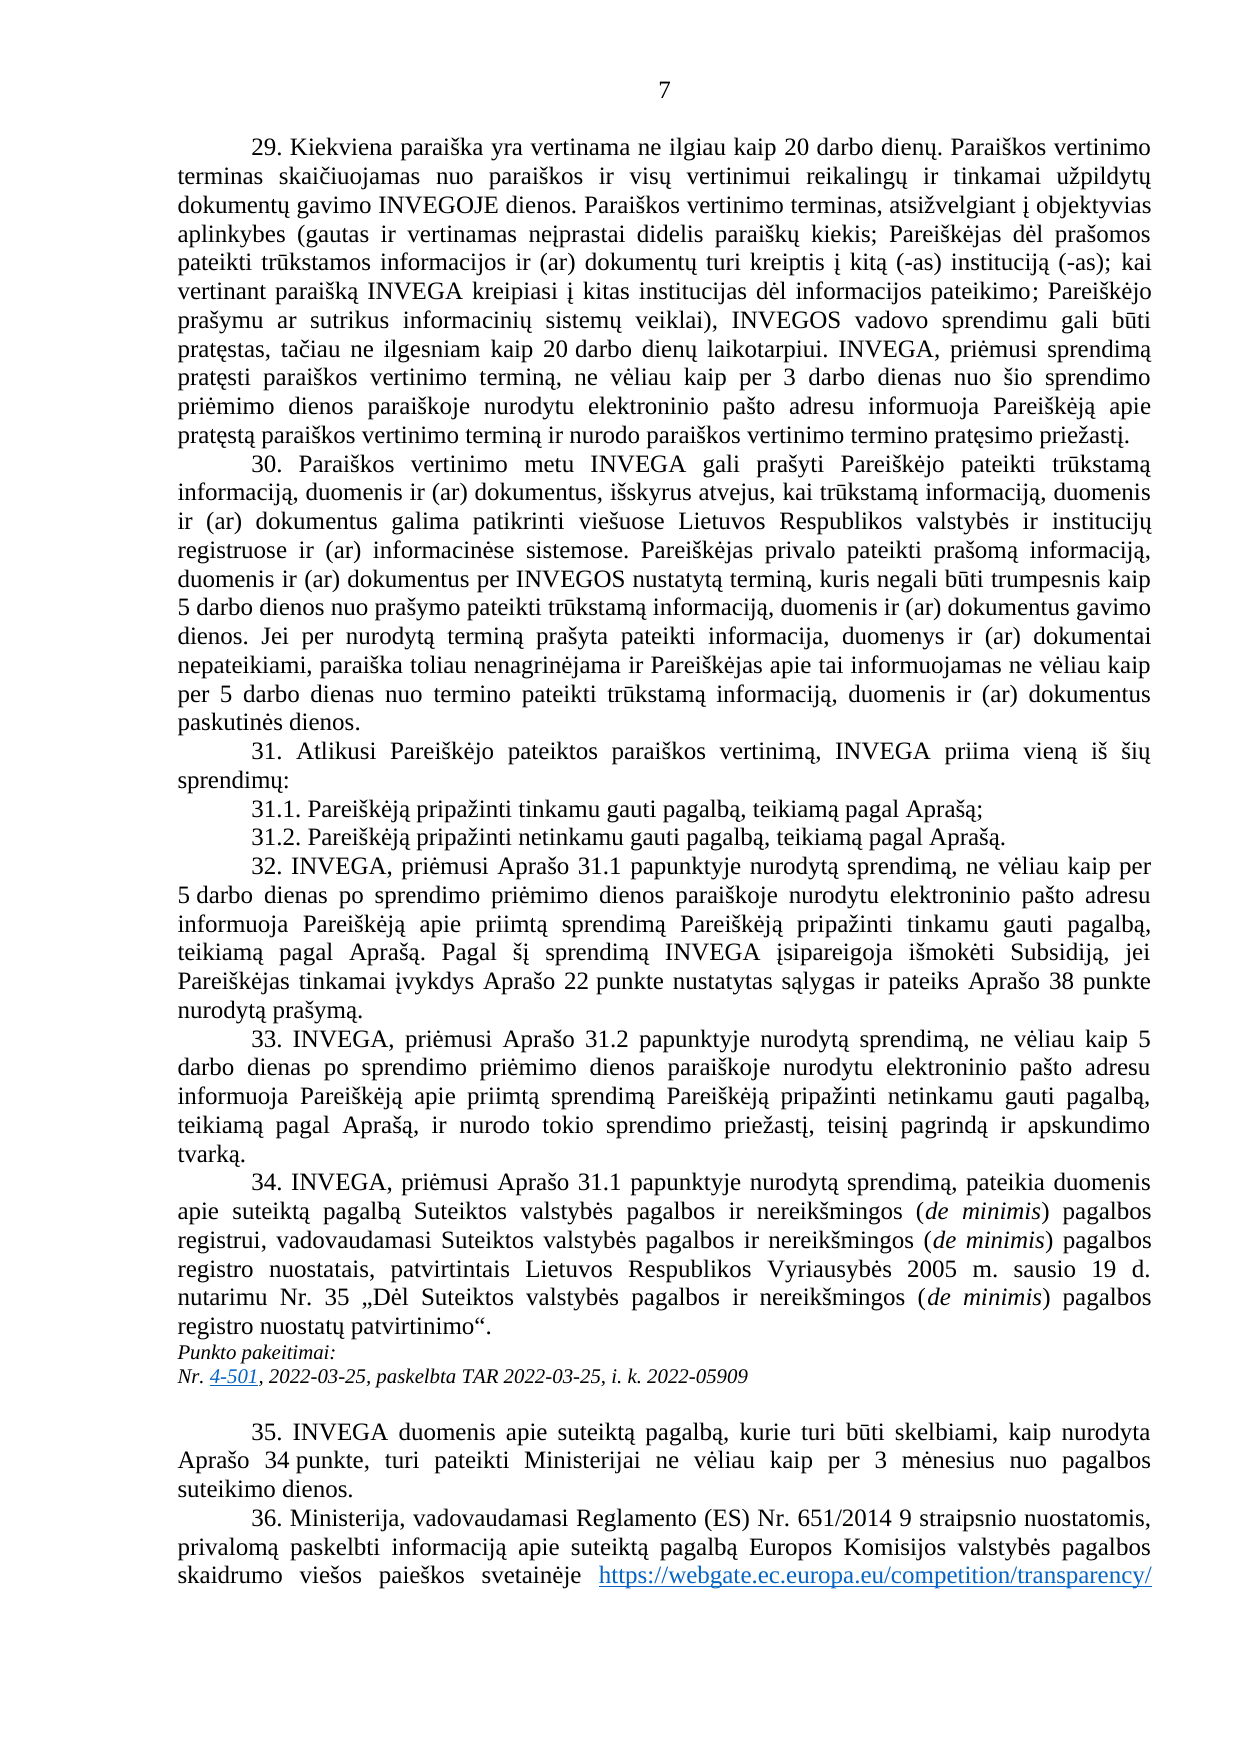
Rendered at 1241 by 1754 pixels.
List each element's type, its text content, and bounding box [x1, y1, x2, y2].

text 31.2. Pareiškėją pripažinti netinkamu gauti pagalbą, teikiamą pagal Aprašą. [177, 822, 1176, 851]
text 31. Atlikusi Pareiškėjo pateiktos paraiškos vertinimą, INVEGA priima vieną iš šių sprendimų: [177, 736, 1152, 794]
text 33. INVEGA, priėmusi Aprašo 31.2 papunktyje nurodytą sprendimą, ne vėliau kaip 5 darbo dienas po sprendimo priėmimo dienos paraiškoje nurodytu elektroninio pašto adresu informuoja Pareiškėją apie priimtą sprendimą Pareiškėją pripažinti netinkamu gauti pagalbą, teikiamą pagal Aprašą, ir nurodo tokio sprendimo priežastį, teisinį pagrindą ir apskundimo tvarką. [177, 1024, 1152, 1167]
text Punkto pakeitimai: [177, 1340, 1152, 1364]
text 32. INVEGA, priėmusi Aprašo 31.1 papunktyje nurodytą sprendimą, ne vėliau kaip per 5 darbo dienas po sprendimo priėmimo dienos paraiškoje nurodytu elektroninio pašto adresu informuoja Pareiškėją apie priimtą sprendimą Pareiškėją pripažinti tinkamu gauti pagalbą, teikiamą pagal Aprašą. Pagal šį sprendimą INVEGA įsipareigoja išmokėti Subsidiją, jei Pareiškėjas tinkamai įvykdys Aprašo 22 punkte nustatytas sąlygas ir pateiks Aprašo 38 punkte nurodytą prašymą. [177, 851, 1152, 1024]
text Nr. 4-501, 2022-03-25, paskelbta TAR 2022-03-25, i. k. 2022-05909 [177, 1364, 1152, 1388]
text 30. Paraiškos vertinimo metu INVEGA gali prašyti Pareiškėjo pateikti trūkstamą informaciją, duomenis ir (ar) dokumentus, išskyrus atvejus, kai trūkstamą informaciją, duomenis ir (ar) dokumentus galima patikrinti viešuose Lietuvos Respublikos valstybės ir institucijų registruose ir (ar) informacinėse sistemose. Pareiškėjas privalo pateikti prašomą informaciją, duomenis ir (ar) dokumentus per INVEGOS nustatytą terminą, kuris negali būti trumpesnis kaip 5 darbo dienos nuo prašymo pateikti trūkstamą informaciją, duomenis ir (ar) dokumentus gavimo dienos. Jei per nurodytą terminą prašyta pateikti informacija, duomenys ir (ar) dokumentai nepateikiami, paraiška toliau nenagrinėjama ir Pareiškėjas apie tai informuojamas ne vėliau kaip per 5 darbo dienas nuo termino pateikti trūkstamą informaciją, duomenis ir (ar) dokumentus paskutinės dienos. [177, 449, 1152, 736]
text 34. INVEGA, priėmusi Aprašo 31.1 papunktyje nurodytą sprendimą, pateikia duomenis apie suteiktą pagalbą Suteiktos valstybės pagalbos ir nereikšmingos (de minimis) pagalbos registrui, vadovaudamasi Suteiktos valstybės pagalbos ir nereikšmingos (de minimis) pagalbos registro nuostatais, patvirtintais Lietuvos Respublikos Vyriausybės 2005 m. sausio 19 d. nutarimu Nr. 35 „Dėl Suteiktos valstybės pagalbos ir nereikšmingos (de minimis) pagalbos registro nuostatų patvirtinimo“. [177, 1167, 1152, 1340]
text 36. Ministerija, vadovaudamasi Reglamento (ES) Nr. 651/2014 9 straipsnio nuostatomis, privalomą paskelbti informaciją apie suteiktą pagalbą Europos Komisijos valstybės pagalbos skaidrumo viešos paieškos svetainėje https://webgate.ec.europa.eu/competition/transparency/ [177, 1503, 1152, 1589]
text 31.1. Pareiškėją pripažinti tinkamu gauti pagalbą, teikiamą pagal Aprašą; [177, 794, 1176, 822]
text 35. INVEGA duomenis apie suteiktą pagalbą, kurie turi būti skelbiami, kaip nurodyta Aprašo 34 punkte, turi pateikti Ministerijai ne vėliau kaip per 3 mėnesius nuo pagalbos suteikimo dienos. [177, 1417, 1152, 1503]
text 29. Kiekviena paraiška yra vertinama ne ilgiau kaip 20 darbo dienų. Paraiškos vertinimo terminas skaičiuojamas nuo paraiškos ir visų vertinimui reikalingų ir tinkamai užpildytų dokumentų gavimo INVEGOJE dienos. Paraiškos vertinimo terminas, atsižvelgiant į objektyvias aplinkybes (gautas ir vertinamas neįprastai didelis paraiškų kiekis; Pareiškėjas dėl prašomos pateikti trūkstamos informacijos ir (ar) dokumentų turi kreiptis į kitą (-as) instituciją (-as); kai vertinant paraišką INVEGA kreipiasi į kitas institucijas dėl informacijos pateikimo; Pareiškėjo prašymu ar sutrikus informacinių sistemų veiklai), INVEGOS vadovo sprendimu gali būti pratęstas, tačiau ne ilgesniam kaip 20 darbo dienų laikotarpiui. INVEGA, priėmusi sprendimą pratęsti paraiškos vertinimo terminą, ne vėliau kaip per 3 darbo dienas nuo šio sprendimo priėmimo dienos paraiškoje nurodytu elektroninio pašto adresu informuoja Pareiškėją apie pratęstą paraiškos vertinimo terminą ir nurodo paraiškos vertinimo termino pratęsimo priežastį. [177, 132, 1152, 449]
